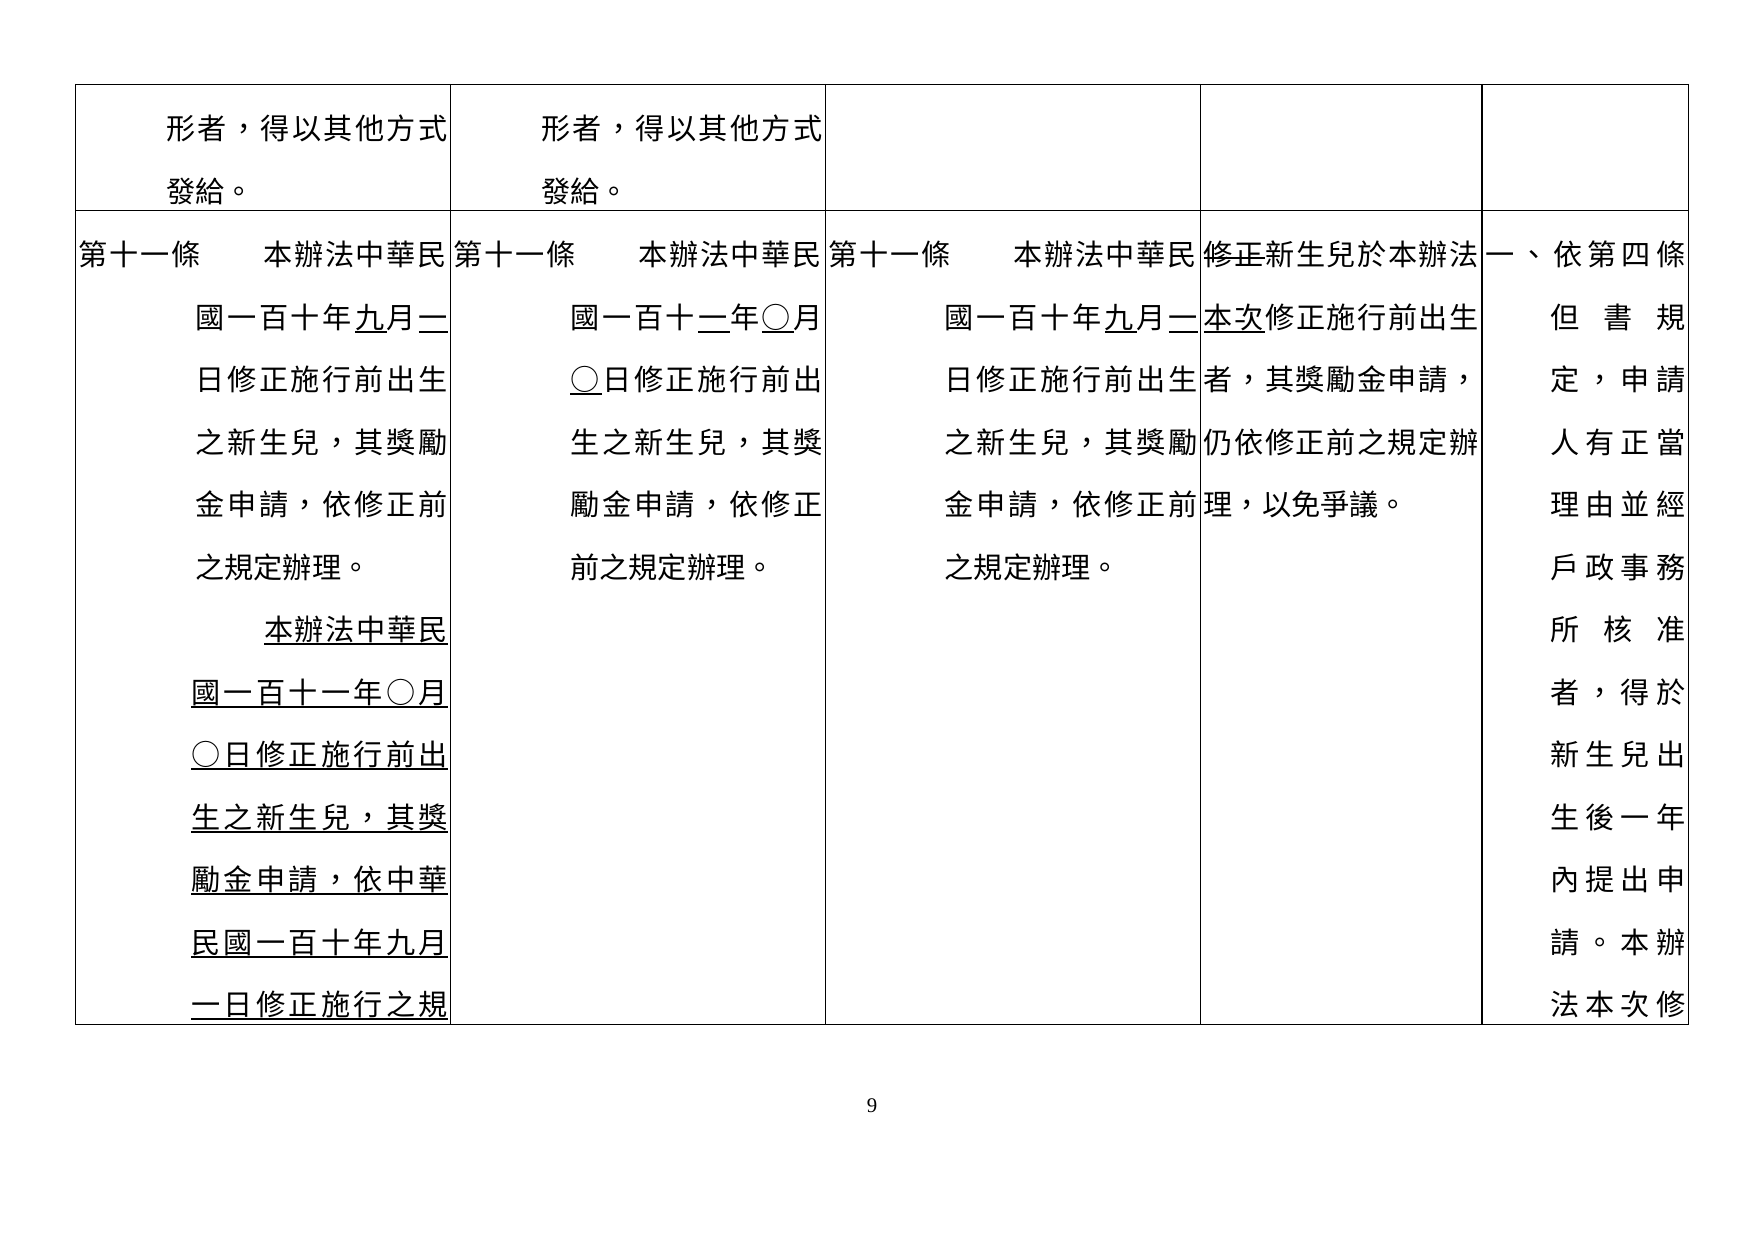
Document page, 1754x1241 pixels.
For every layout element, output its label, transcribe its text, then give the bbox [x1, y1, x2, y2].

table_cell 第十一條 本辦法中華民國一百十年九月一日修正施行前出生之新生兒，其獎勵金申請，依修正前之規定辦理。 [826, 211, 1200, 1024]
table_cell [826, 85, 1200, 210]
table_cell 一、依第四條但書規定，申請人有正當理由並經戶政事務所核准者，得於新生兒出生後一年內提出申請。本辦法本次修 [1483, 211, 1688, 1024]
table_cell 第十一條 本辦法中華民國一百十年九月一日修正施行前出生之新生兒，其獎勵金申請，依修正前之規定辦理。 本辦法中華民國一百十一年○月○日修正施行前出生之新生兒，其獎勵金申請，依中華民國一百十年九月一日修正施行之規 [76, 211, 450, 1024]
table_cell 第十一條 本辦法中華民國一百十一年○月○日修正施行前出生之新生兒，其獎勵金申請，依修正前之規定辦理。 [451, 211, 825, 1024]
table_cell [1201, 85, 1481, 210]
table_cell 形者，得以其他方式發給。 [451, 85, 825, 210]
table_cell 形者，得以其他方式發給。 [76, 85, 450, 210]
table_cell 修正新生兒於本辦法本次修正施行前出生者，其獎勵金申請，仍依修正前之規定辦理，以免爭議。 [1201, 211, 1481, 1024]
table_cell [1483, 85, 1688, 210]
